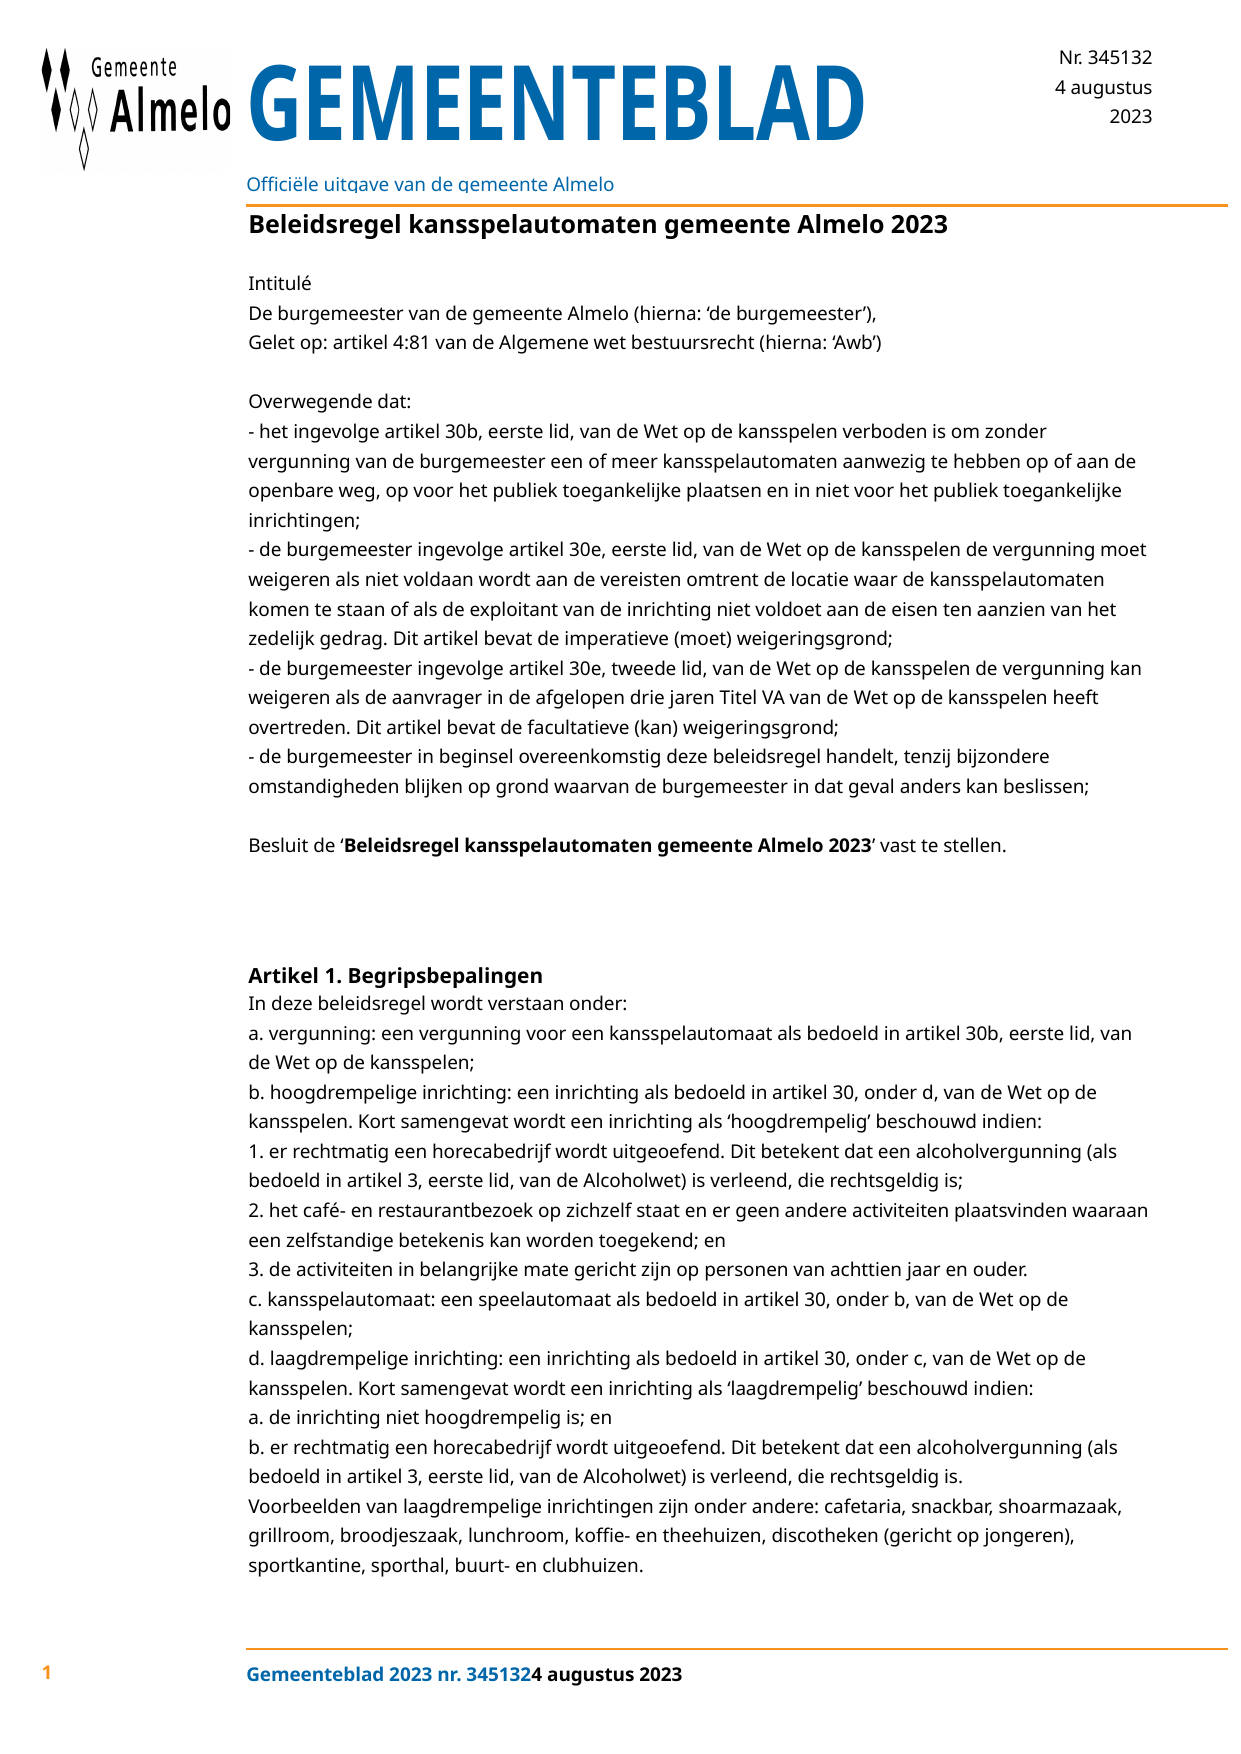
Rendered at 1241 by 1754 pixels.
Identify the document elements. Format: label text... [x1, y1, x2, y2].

text Intitulé [248, 270, 1152, 296]
text - de burgemeester ingevolge artikel 30e, eerste lid, van de Wet op de kansspelen de vergunning moet weigeren als niet voldaan wordt aan de vereisten omtrent de locatie waar de kansspelautomaten komen te staan of als de exploitant van de inrichting niet voldoet aan de eisen ten aanzien van het zedelijk gedrag. Dit artikel bevat de imperatieve (moet) weigeringsgrond; [248, 537, 1152, 651]
text 2. het café- en restaurantbezoek op zichzelf staat en er geen andere activiteiten plaatsvinden waaraan een zelfstandige betekenis kan worden toegekend; en [248, 1197, 1152, 1252]
text a. vergunning: een vergunning voor een kansspelautomaat als bedoeld in artikel 30b, eerste lid, van de Wet op de kansspelen; [248, 1020, 1152, 1075]
text Voorbeelden van laagdrempelige inrichtingen zijn onder andere: cafetaria, snackbar, shoarmazaak, grillroom, broodjeszaak, lunchroom, koffie- en theehuizen, discotheken (gericht op jongeren), sportkantine, sporthal, buurt- en clubhuizen. [248, 1493, 1152, 1578]
text b. er rechtmatig een horecabedrijf wordt uitgeoefend. Dit betekent dat een alcoholvergunning (als bedoeld in artikel 3, eerste lid, van de Alcoholwet) is verleend, die rechtsgeldig is. [248, 1434, 1152, 1489]
picture [41, 47, 231, 172]
text - de burgemeester ingevolge artikel 30e, tweede lid, van de Wet op de kansspelen de vergunning kan weigeren als de aanvrager in de afgelopen drie jaren Titel VA van de Wet op de kansspelen heeft overtreden. Dit artikel bevat de facultatieve (kan) weigeringsgrond; [248, 655, 1152, 740]
text 3. de activiteiten in belangrijke mate gericht zijn op personen van achttien jaar en ouder. [248, 1256, 1152, 1282]
text 1. er rechtmatig een horecabedrijf wordt uitgeoefend. Dit betekent dat een alcoholvergunning (als bedoeld in artikel 3, eerste lid, van de Alcoholwet) is verleend, die rechtsgeldig is; [248, 1138, 1152, 1193]
text b. hoogdrempelige inrichting: een inrichting als bedoeld in artikel 30, onder d, van de Wet op de kansspelen. Kort samengevat wordt een inrichting als ‘hoogdrempelig’ beschouwd indien: [248, 1079, 1152, 1134]
text d. laagdrempelige inrichting: een inrichting als bedoeld in artikel 30, onder c, van de Wet op de kansspelen. Kort samengevat wordt een inrichting als ‘laagdrempelig’ beschouwd indien: [248, 1345, 1152, 1400]
text Beleidsregel kansspelautomaten gemeente Almelo 2023 [248, 207, 1152, 241]
text In deze beleidsregel wordt verstaan onder: [248, 990, 1152, 1016]
text De burgemeester van de gemeente Almelo (hierna: ‘de burgemeester’), [248, 300, 1152, 326]
text Artikel 1. Begripsbepalingen [248, 962, 1152, 990]
text - het ingevolge artikel 30b, eerste lid, van de Wet op de kansspelen verboden is om zonder vergunning van de burgemeester een of meer kansspelautomaten aanwezig te hebben op of aan de openbare weg, op voor het publiek toegankelijke plaatsen en in niet voor het publiek toegankelijke inrichtingen; [248, 418, 1152, 533]
text Overwegende dat: [248, 389, 1152, 414]
text a. de inrichting niet hoogdrempelig is; en [248, 1404, 1152, 1430]
text Gelet op: artikel 4:81 van de Algemene wet bestuursrecht (hierna: ‘Awb’) [248, 329, 1152, 355]
text c. kansspelautomaat: een speelautomaat als bedoeld in artikel 30, onder b, van de Wet op de kansspelen; [248, 1286, 1152, 1341]
text - de burgemeester in beginsel overeenkomstig deze beleidsregel handelt, tenzij bijzondere omstandigheden blijken op grond waarvan de burgemeester in dat geval anders kan beslissen; [248, 744, 1152, 799]
text Besluit de ‘Beleidsregel kansspelautomaten gemeente Almelo 2023’ vast te stellen. [248, 832, 1152, 858]
